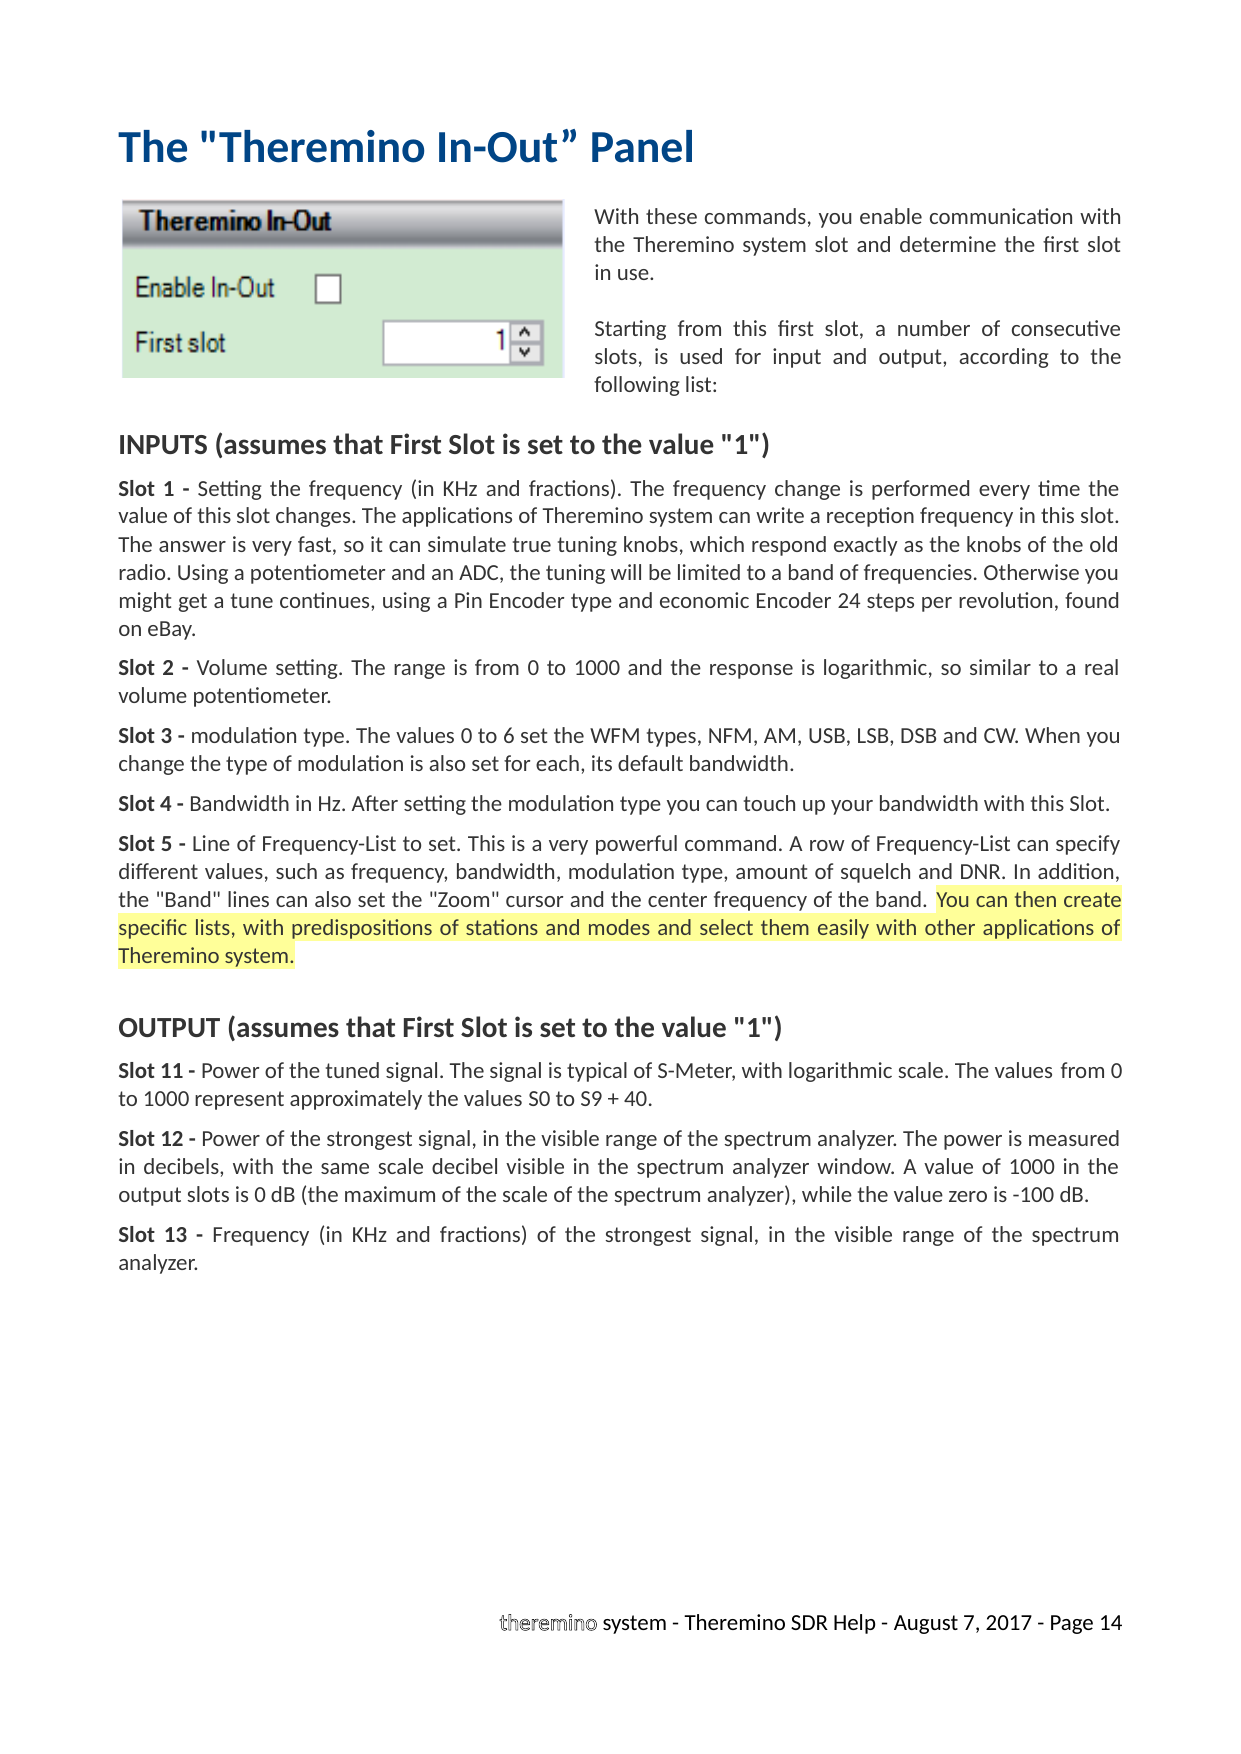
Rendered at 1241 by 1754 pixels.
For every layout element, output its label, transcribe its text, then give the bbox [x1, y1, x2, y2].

text Slot 13 - Frequency (in KHz and fractions) of the strongest signal, in the visible range of the spectrum analyzer. [118, 1220, 1122, 1276]
text INPUTS (assumes that First Slot is set to the value "1") [118, 426, 1122, 462]
text With these commands, you enable communication with the Theremino system slot and determine the first slot in use. [118, 174, 1122, 286]
subtitle The "Theremino In-Out” Panel [118, 118, 1122, 174]
text Slot 12 - Power of the strongest signal, in the visible range of the spectrum analyzer. The power is measured in decibels, with the same scale decibel visible in the spectrum analyzer window. A value of 1000 in the output slots is 0 dB (the maximum of the scale of the spectrum analyzer), while the value zero is -100 dB. [118, 1124, 1122, 1208]
text Slot 11 - Power of the tuned signal. The signal is typical of S-Meter, with logarithmic scale. The values ​​from 0 to 1000 represent approximately the values ​​S0 to S9 + 40. [118, 1056, 1122, 1112]
picture [121, 199, 565, 378]
text Starting from this first slot, a number of consecutive slots, is used for input and output, according to the following list: [118, 314, 1122, 426]
text Slot 3 - modulation type. The values ​​0 to 6 set the WFM types, NFM, AM, USB, LSB, DSB and CW. When you change the type of modulation is also set for each, its default bandwidth. [118, 721, 1122, 777]
text OUTPUT (assumes that First Slot is set to the value "1") [118, 1009, 1122, 1044]
text Slot 5 - Line of Frequency-List to set. This is a very powerful command. A row of Frequency-List can specify different values, such as frequency, bandwidth, modulation type, amount of squelch and DNR. In addition, the "Band" lines can also set the "Zoom" cursor and the center frequency of the band. You can then create specific lists, with predispositions of stations and modes and select them easily with other applications of Theremino system. [118, 829, 1122, 997]
text Slot 4 - Bandwidth in Hz. After setting the modulation type you can touch up your bandwidth with this Slot. [118, 789, 1122, 817]
text Slot 2 - Volume setting. The range is from 0 to 1000 and the response is logarithmic, so similar to a real volume potentiometer. [118, 653, 1122, 709]
text Slot 1 - Setting the frequency (in KHz and fractions). The frequency change is performed every time the value of this slot changes. The applications of Theremino system can write a reception frequency in this slot. The answer is very fast, so it can simulate true tuning knobs, which respond exactly as the knobs of the old radio. Using a potentiometer and an ADC, the tuning will be limited to a band of frequencies. Otherwise you might get a tune continues, using a Pin Encoder type and economic Encoder 24 steps per revolution, found on eBay. [118, 474, 1122, 642]
